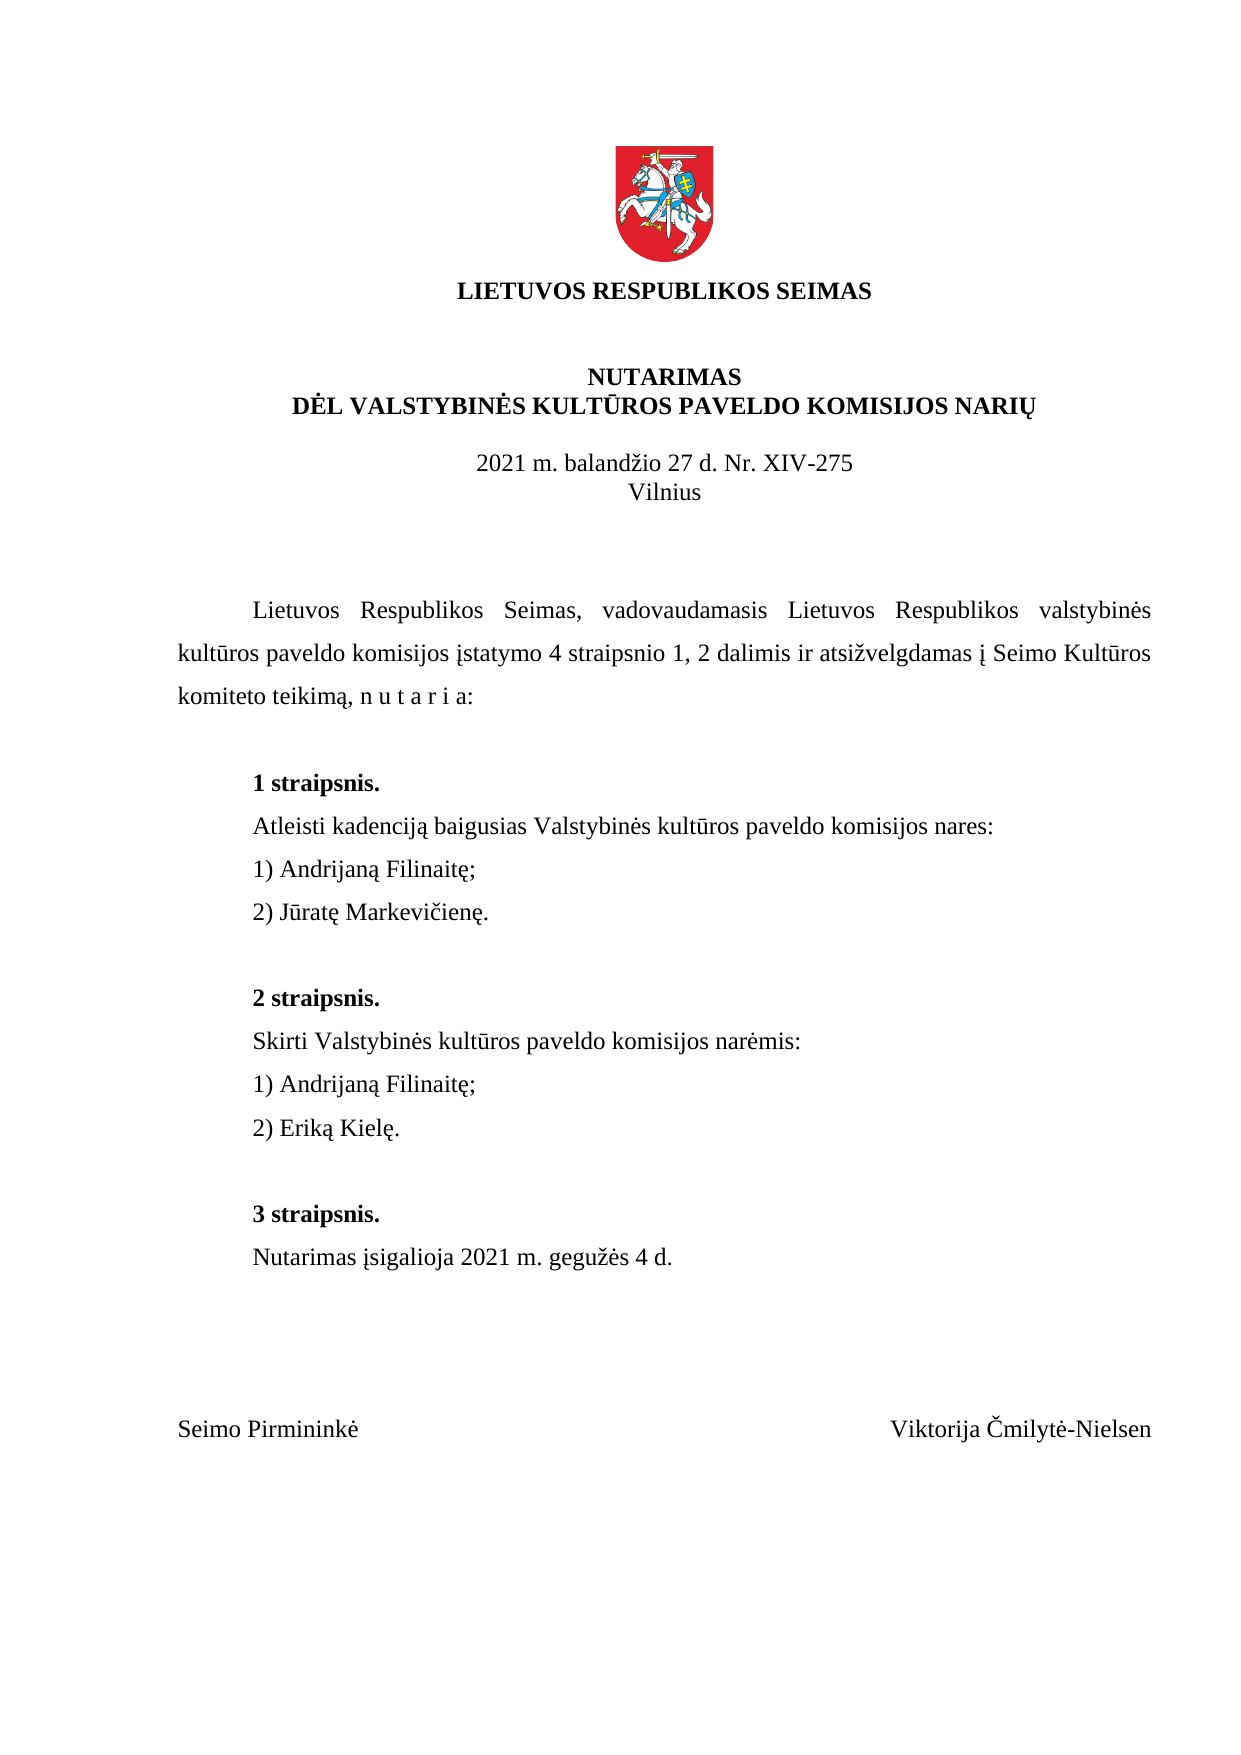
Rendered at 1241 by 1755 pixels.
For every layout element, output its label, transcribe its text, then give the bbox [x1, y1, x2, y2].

text LIETUVOS RESPUBLIKOS SEIMAS [177, 276, 1152, 305]
text 2) Jūratę Markevičienę. [177, 897, 1152, 926]
text Seimo Pirmininkė Viktorija Čmilytė-Nielsen [177, 1414, 1152, 1443]
text NUTARIMAS [177, 362, 1152, 391]
text DĖL VALSTYBINĖS KULTŪROS PAVELDO KOMISIJOS NARIŲ [177, 391, 1152, 420]
text Vilnius [177, 477, 1152, 506]
text Skirti Valstybinės kultūros paveldo komisijos narėmis: [177, 1026, 1152, 1055]
text 1) Andrijaną Filinaitę; [177, 854, 1152, 883]
text Lietuvos Respublikos Seimas, vadovaudamasis Lietuvos Respublikos valstybinės kultūros paveldo komisijos įstatymo 4 straipsnio 1, 2 dalimis ir atsižvelgdamas į Seimo Kultūros komiteto teikimą, nutaria: [177, 595, 1152, 710]
text 2) Eriką Kielę. [177, 1113, 1152, 1141]
text 2 straipsnis. [177, 983, 1152, 1012]
text 3 straipsnis. [177, 1199, 1152, 1228]
text 2021 m. balandžio 27 d. Nr. XIV-275 [177, 448, 1152, 477]
text 1 straipsnis. [177, 768, 1152, 796]
text 1) Andrijaną Filinaitę; [177, 1069, 1152, 1098]
text Atleisti kadenciją baigusias Valstybinės kultūros paveldo komisijos nares: [177, 811, 1152, 839]
text Nutarimas įsigalioja 2021 m. gegužės 4 d. [177, 1242, 1152, 1271]
